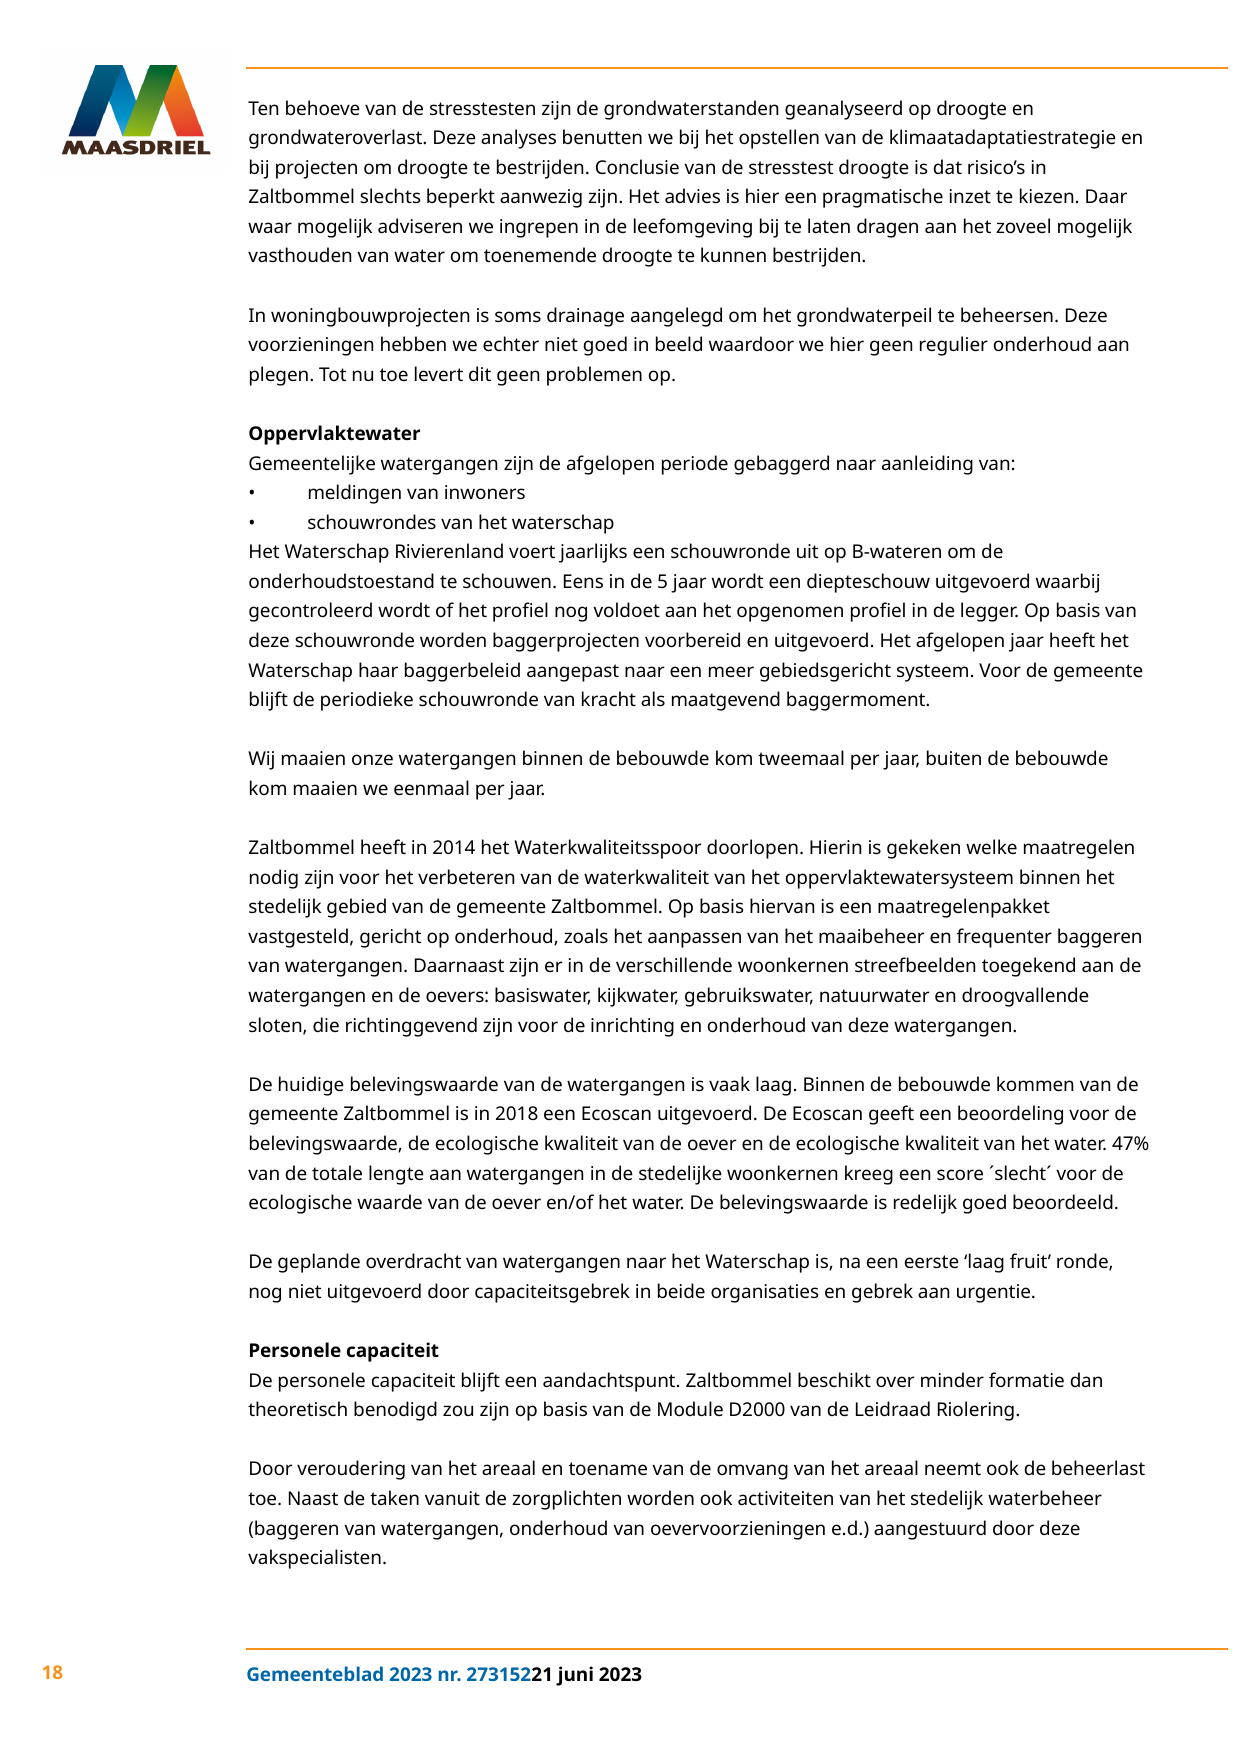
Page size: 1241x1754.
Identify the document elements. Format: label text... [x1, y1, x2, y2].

list schouwrondes van het waterschap [248, 509, 1152, 535]
picture [41, 47, 231, 172]
text De geplande overdracht van watergangen naar het Waterschap is, na een eerste ‘laag fruit’ ronde, nog niet uitgevoerd door capaciteitsgebrek in beide organisaties en gebrek aan urgentie. [248, 1248, 1152, 1304]
text Gemeentelijke watergangen zijn de afgelopen periode gebaggerd naar aanleiding van: [248, 450, 1152, 476]
text De personele capaciteit blijft een aandachtspunt. Zaltbommel beschikt over minder formatie dan theoretisch benodigd zou zijn op basis van de Module D2000 van de Leidraad Riolering. [248, 1367, 1152, 1422]
text In woningbouwprojecten is soms drainage aangelegd om het grondwaterpeil te beheersen. Deze voorzieningen hebben we echter niet goed in beeld waardoor we hier geen regulier onderhoud aan plegen. Tot nu toe levert dit geen problemen op. [248, 302, 1152, 387]
list meldingen van inwoners [248, 479, 1152, 505]
text Door veroudering van het areaal en toename van de omvang van het areaal neemt ook de beheerlast toe. Naast de taken vanuit de zorgplichten worden ook activiteiten van het stedelijk waterbeheer (baggeren van watergangen, onderhoud van oevervoorzieningen e.d.) aangestuurd door deze vakspecialisten. [248, 1456, 1152, 1570]
text Het Waterschap Rivierenland voert jaarlijks een schouwronde uit op B-wateren om de onderhoudstoestand te schouwen. Eens in de 5 jaar wordt een diepteschouw uitgevoerd waarbij gecontroleerd wordt of het profiel nog voldoet aan het opgenomen profiel in de legger. Op basis van deze schouwronde worden baggerprojecten voorbereid en uitgevoerd. Het afgelopen jaar heeft het Waterschap haar baggerbeleid aangepast naar een meer gebiedsgericht systeem. Voor de gemeente blijft de periodieke schouwronde van kracht als maatgevend baggermoment. [248, 538, 1152, 712]
text De huidige belevingswaarde van de watergangen is vaak laag. Binnen de bebouwde kommen van de gemeente Zaltbommel is in 2018 een Ecoscan uitgevoerd. De Ecoscan geeft een beoordeling voor de belevingswaarde, de ecologische kwaliteit van de oever en de ecologische kwaliteit van het water. 47% van de totale lengte aan watergangen in de stedelijke woonkernen kreeg een score ´slecht´ voor de ecologische waarde van de oever en/of het water. De belevingswaarde is redelijk goed beoordeeld. [248, 1071, 1152, 1215]
text Personele capaciteit [248, 1337, 1152, 1363]
text Zaltbommel heeft in 2014 het Waterkwaliteitsspoor doorlopen. Hierin is gekeken welke maatregelen nodig zijn voor het verbeteren van de waterkwaliteit van het oppervlaktewatersysteem binnen het stedelijk gebied van de gemeente Zaltbommel. Op basis hiervan is een maatregelenpakket vastgesteld, gericht op onderhoud, zoals het aanpassen van het maaibeheer en frequenter baggeren van watergangen. Daarnaast zijn er in de verschillende woonkernen streefbeelden toegekend aan de watergangen en de oevers: basiswater, kijkwater, gebruikswater, natuurwater en droogvallende sloten, die richtinggevend zijn voor de inrichting en onderhoud van deze watergangen. [248, 834, 1152, 1038]
text Oppervlaktewater [248, 420, 1152, 446]
text Wij maaien onze watergangen binnen de bebouwde kom tweemaal per jaar, buiten de bebouwde kom maaien we eenmaal per jaar. [248, 746, 1152, 801]
text Ten behoeve van de stresstesten zijn de grondwaterstanden geanalyseerd op droogte en grondwateroverlast. Deze analyses benutten we bij het opstellen van de klimaatadaptatiestrategie en bij projecten om droogte te bestrijden. Conclusie van de stresstest droogte is dat risico’s in Zaltbommel slechts beperkt aanwezig zijn. Het advies is hier een pragmatische inzet te kiezen. Daar waar mogelijk adviseren we ingrepen in de leefomgeving bij te laten dragen aan het zoveel mogelijk vasthouden van water om toenemende droogte te kunnen bestrijden. [248, 95, 1152, 268]
